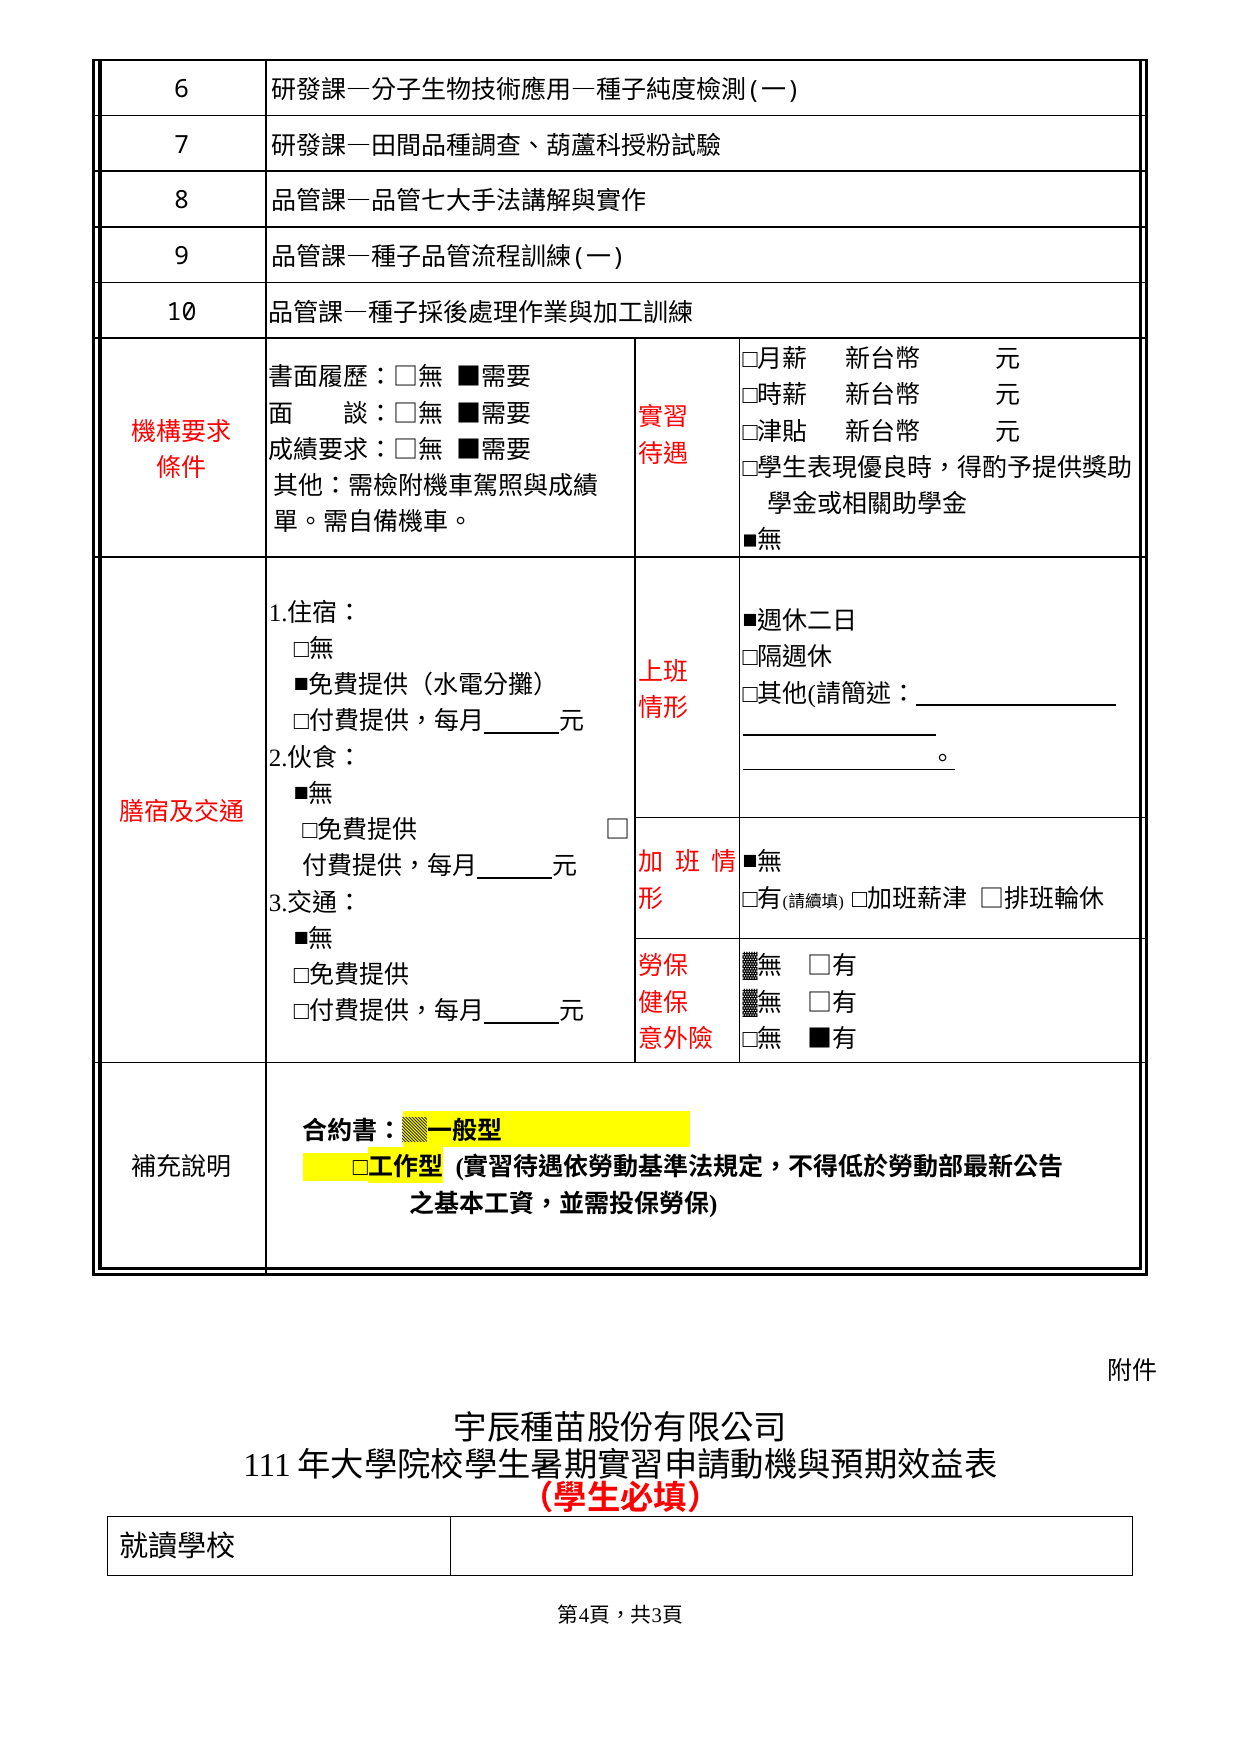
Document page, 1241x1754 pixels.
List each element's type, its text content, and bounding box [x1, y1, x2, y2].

table_cell 研發課—田間品種調查、葫蘆科授粉試驗 [267, 116, 1139, 170]
table_cell 研發課—分子生物技術應用—種子純度檢測(一) [267, 61, 1139, 115]
table_cell 9 [102, 228, 265, 282]
table_cell 8 [102, 172, 265, 226]
table_cell 加班情形 [636, 818, 739, 937]
text 附件2 [1107, 1350, 1176, 1384]
table_cell 10 [102, 283, 265, 337]
table_cell 7 [102, 116, 265, 170]
text 111年大學院校學生暑期實習申請動機與預期效益表 [148, 1449, 1093, 1483]
table_cell 上班 情形 [636, 558, 739, 817]
table_cell 品管課—種子品管流程訓練(一) [267, 228, 1139, 282]
table_cell 品管課—種子採後處理作業與加工訓練 [267, 283, 1139, 337]
table_header [451, 1517, 1132, 1575]
table_cell ▓無 □有 ▓無 □有 □無 ■有 [740, 939, 1139, 1061]
table_cell 補充說明 [102, 1063, 265, 1267]
table_cell 書面履歷：□無 ■需要 面 談：□無 ■需要 成績要求：□無 ■需要 其他：需檢附機車駕照與成績單。需自備機車。 [267, 339, 634, 556]
table_cell 6 [102, 61, 265, 115]
table_cell 膳宿及交通 [102, 558, 265, 1061]
table_cell 品管課—品管七大手法講解與實作 [267, 172, 1139, 226]
table_cell 實習 待遇 [636, 339, 739, 556]
text 宇辰種苗股份有限公司 [148, 1401, 1093, 1449]
table_header 就讀學校 [108, 1517, 450, 1575]
table_cell ■週休二日 □隔週休 □其他(請簡述： 。 [740, 558, 1139, 817]
table_cell 1.住宿： □無 ■免費提供（水電分攤） □付費提供，每月 元 2.伙食： ■無 □免費提供 □付費提供，每月 元 3.交通： ■無 □免費提供 □付費提供，每月 元 [267, 558, 634, 1061]
table_cell 勞保 健保 意外險 [636, 939, 739, 1061]
table_cell 機構要求 條件 [102, 339, 265, 556]
table_cell 合約書：▓一般型 □工作型 (實習待遇依勞動基準法規定，不得低於勞動部最新公告 之基本工資，並需投保勞保) [267, 1063, 1139, 1267]
text （學生必填） [148, 1483, 1093, 1516]
table_cell ■無 □有(請續填) □加班薪津 □排班輪休 [740, 818, 1139, 937]
table_cell □月薪 新台幣 元 □時薪 新台幣 元 □津貼 新台幣 元 □學生表現優良時，得酌予提供獎助學金或相關助學金 ■無 [740, 339, 1139, 556]
